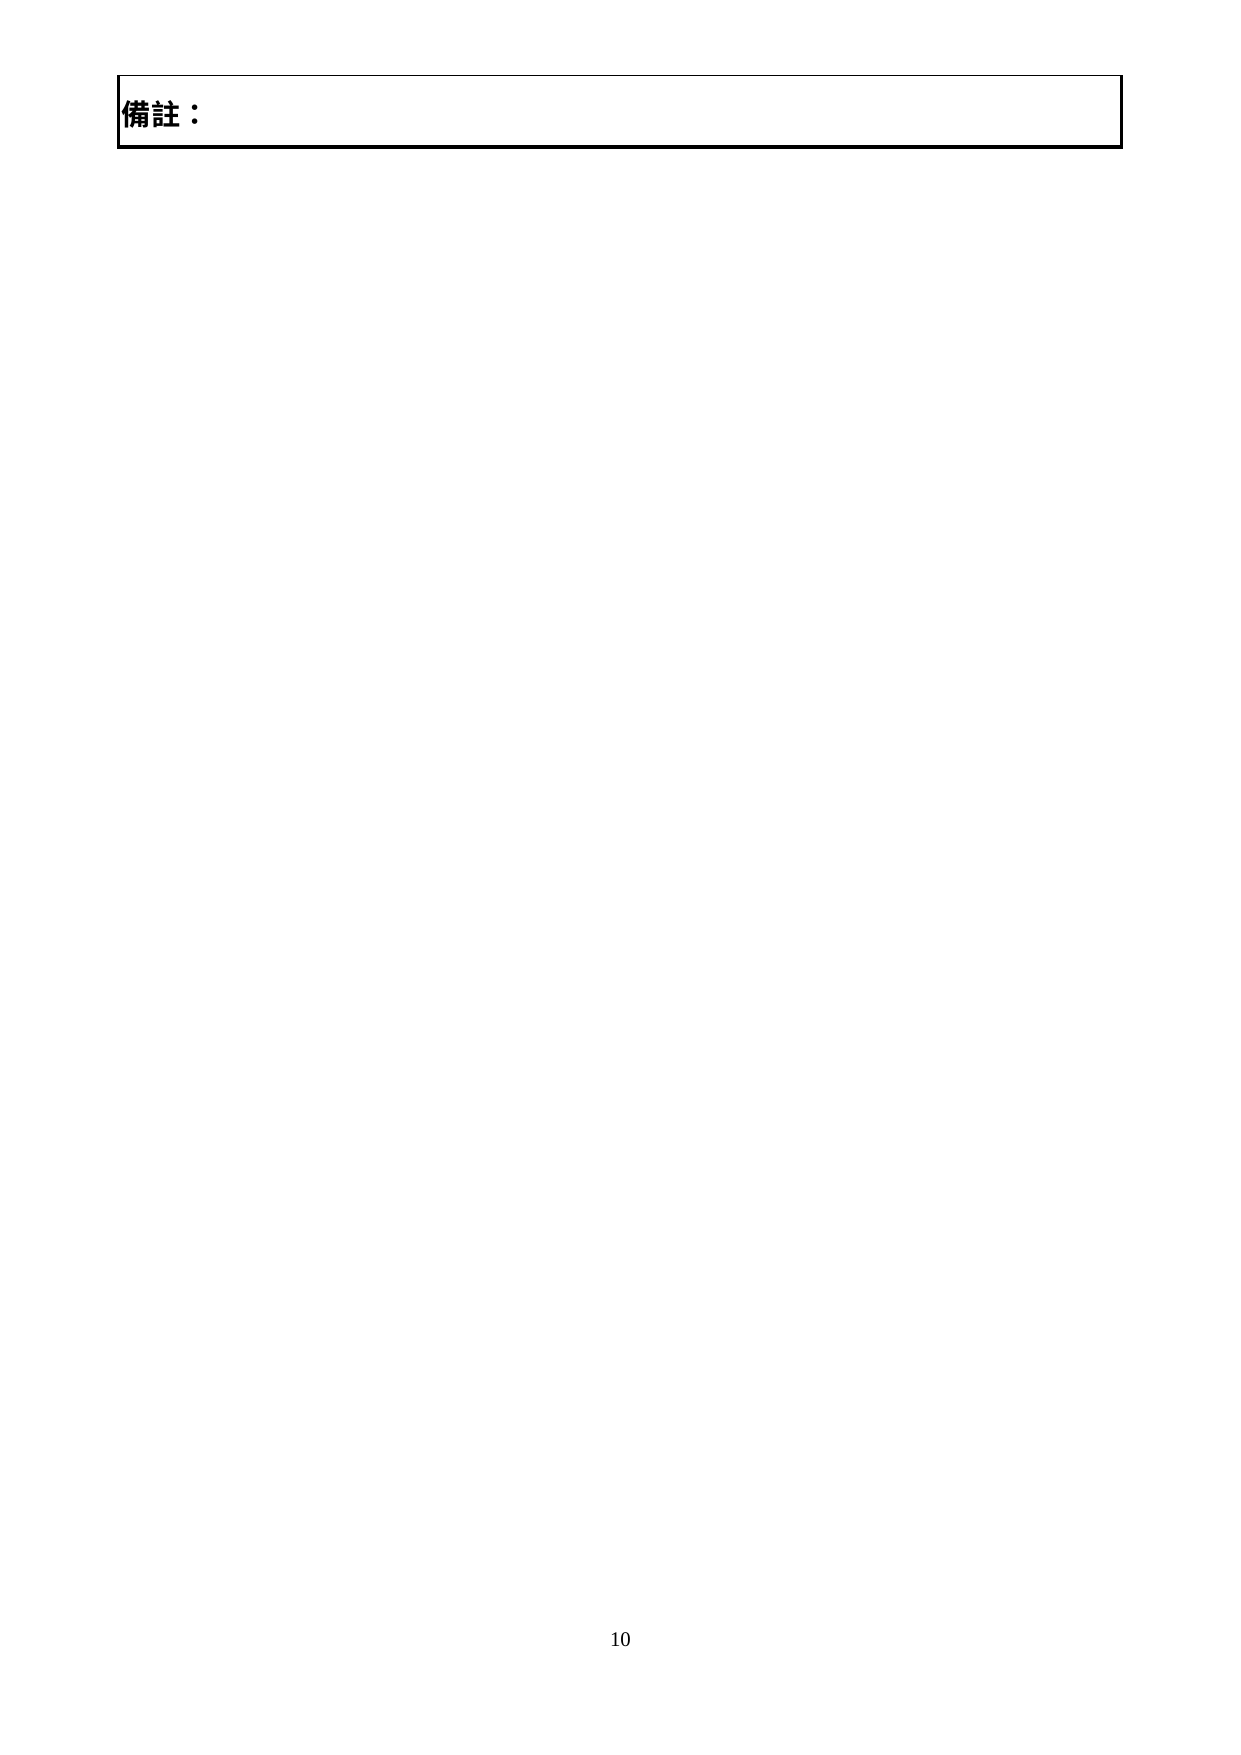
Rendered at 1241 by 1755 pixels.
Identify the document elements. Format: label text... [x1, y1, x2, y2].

table_cell 備註： [120, 76, 1120, 145]
